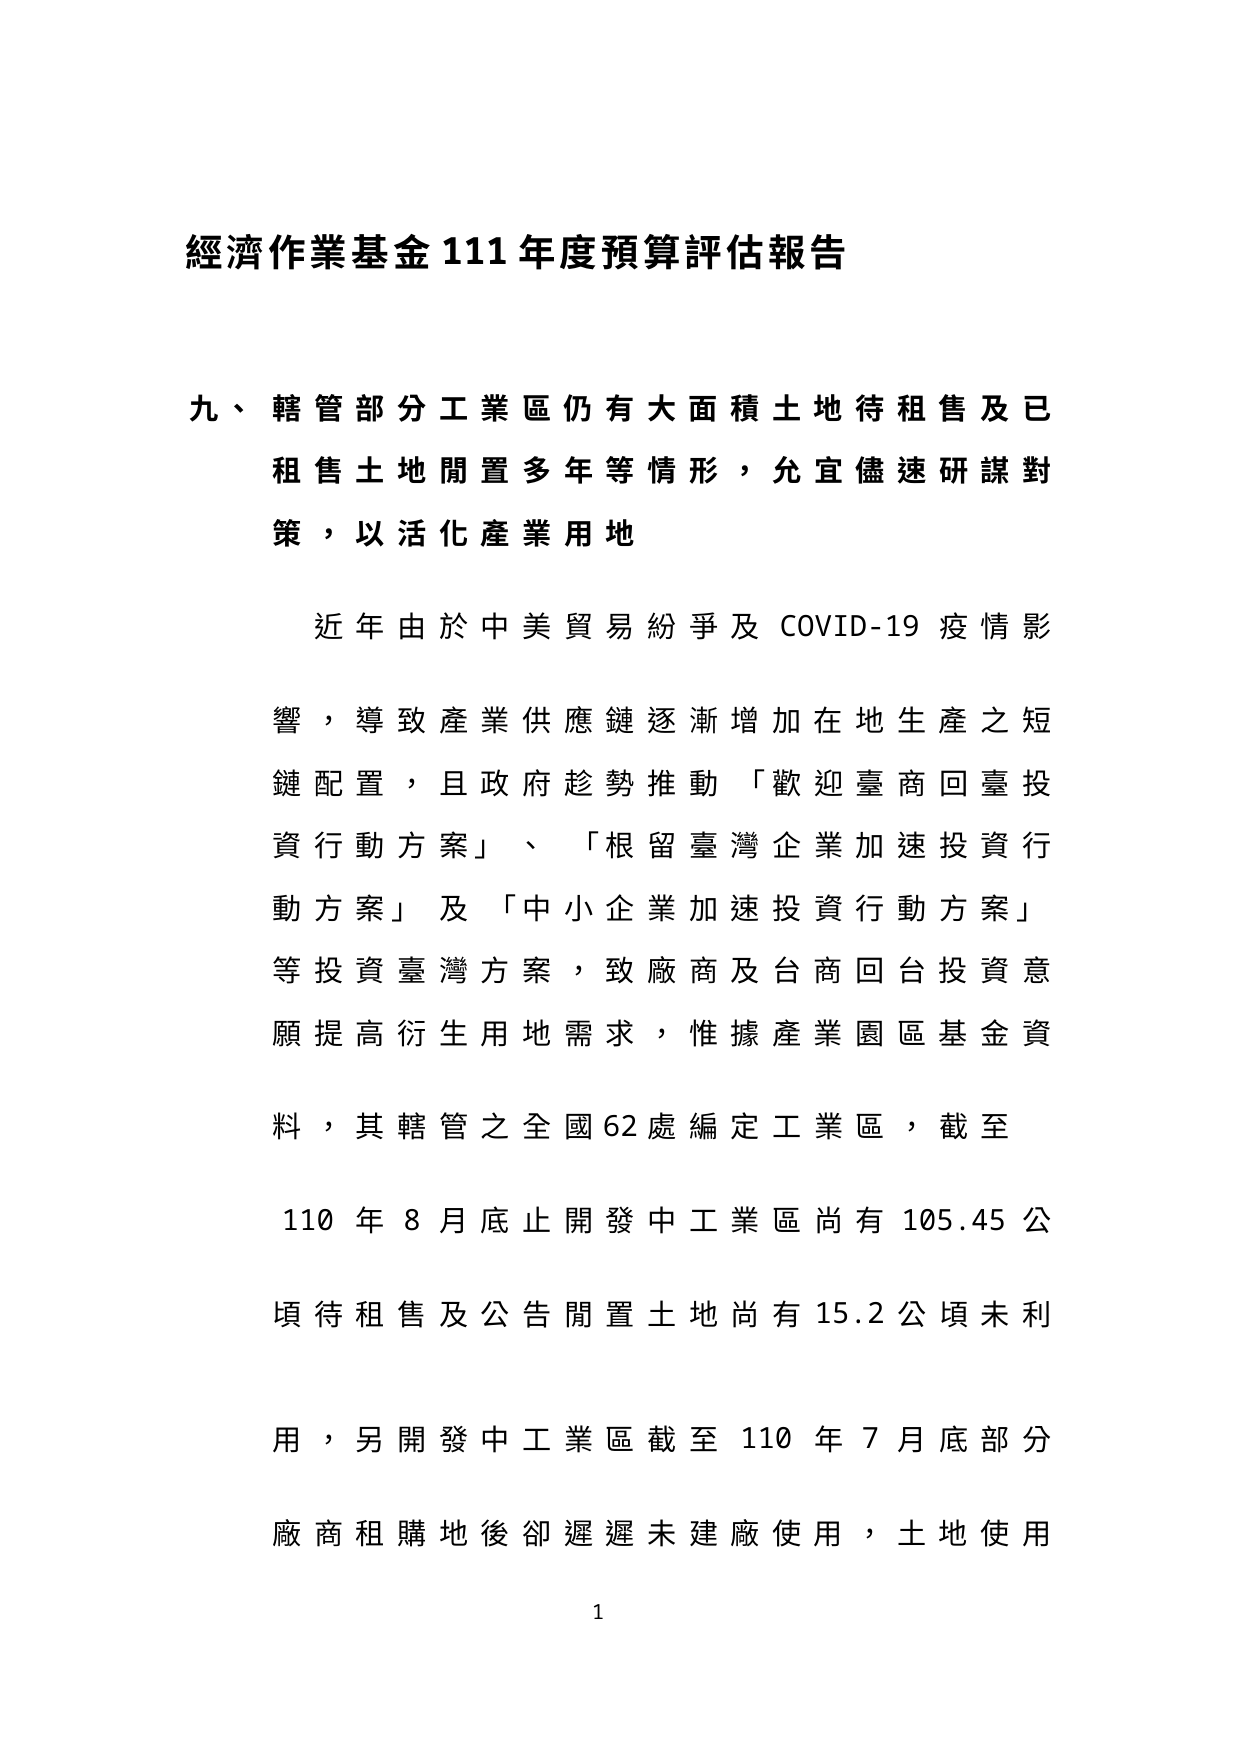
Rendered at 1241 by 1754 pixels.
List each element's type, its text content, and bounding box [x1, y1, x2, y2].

text 近年由於中美貿易紛爭及COVID-19疫情影響，導致產業供應鏈逐漸增加在地生產之短鏈配置，且政府趁勢推動「歡迎臺商回臺投資行動方案」、「根留臺灣企業加速投資行動方案」及「中小企業加速投資行動方案」等投資臺灣方案，致廠商及台商回台投資意願提高衍生用地需求，惟據產業園區基金資料，其轄管之全國62處編定工業區，截至110年8月底止開發中工業區尚有105.45公頃待租售及公告閒置土地尚有15.2公頃未利用，另開發中工業區截至110年7月底部分廠商租購地後卻遲遲未建廠使用，土地使用 [242, 552, 1058, 1552]
text 九、轄管部分工業區仍有大面積土地待租售及已租售土地閒置多年等情形，允宜儘速研謀對策，以活化產業用地 [183, 365, 1058, 552]
text 經濟作業基金111年度預算評估報告 [183, 177, 1058, 302]
